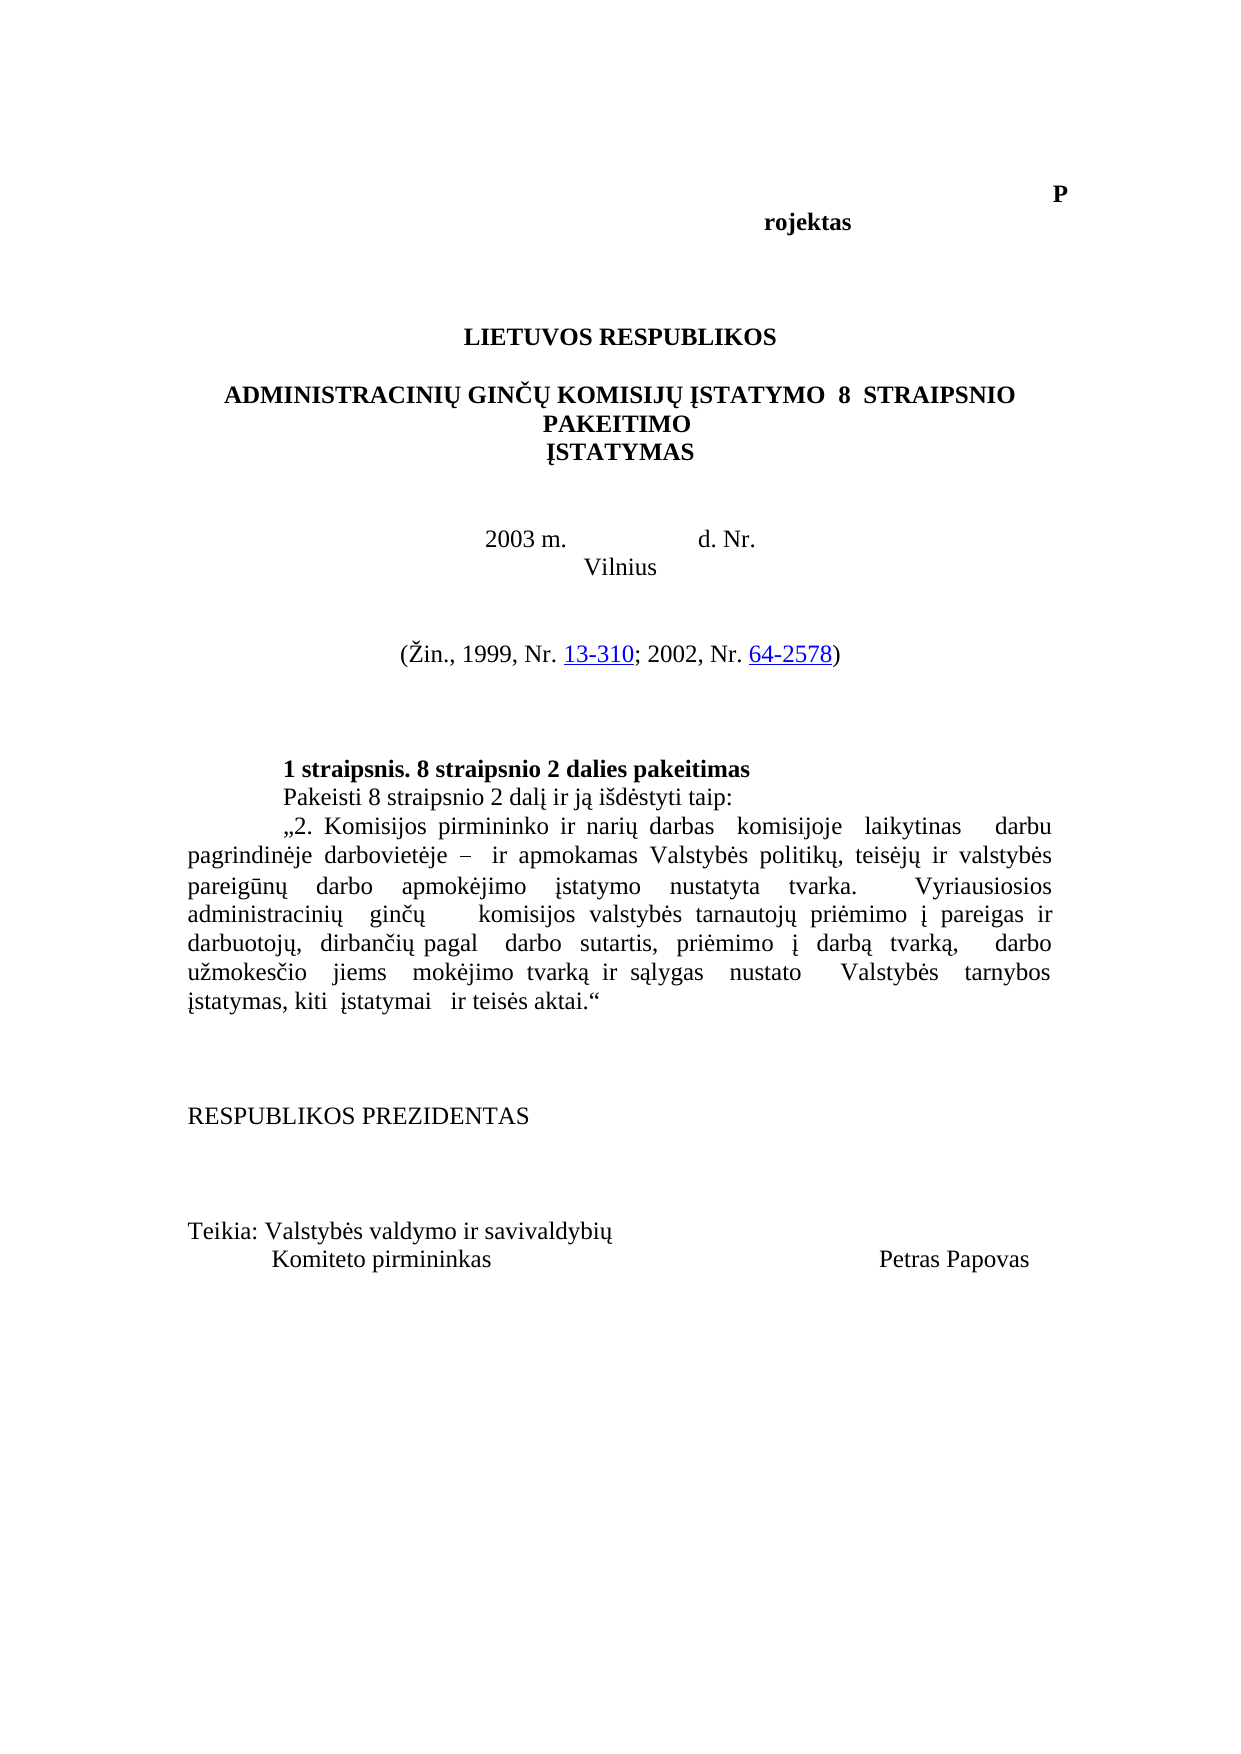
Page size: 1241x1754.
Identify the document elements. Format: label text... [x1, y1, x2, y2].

text Pakeisti 8 straipsnio 2 dalį ir ją išdėstyti taip: [187, 782, 1053, 811]
text Teikia: Valstybės valdymo ir savivaldybių [187, 1216, 1053, 1244]
text 1 straipsnis. 8 straipsnio 2 dalies pakeitimas [187, 754, 1053, 782]
text LIETUVOS RESPUBLIKOS [187, 322, 1053, 351]
text ADMINISTRACINIŲ GINČŲ KOMISIJŲ ĮSTATYMO 8 STRAIPSNIO PAKEITIMO [187, 380, 1053, 437]
text RESPUBLIKOS PREZIDENTAS [187, 1101, 1053, 1129]
text (Žin., 1999, Nr. 13-310; 2002, Nr. 64-2578) [187, 639, 1053, 667]
text 2003 m. d. Nr. [187, 524, 1053, 552]
text Komiteto pirmininkas Petras Papovas [187, 1244, 1053, 1273]
text Projektas [562, 179, 1053, 236]
text Vilnius [187, 552, 1053, 581]
text „2. Komisijos pirmininko ir narių darbas komisijoje laikytinas darbu pagrindinėje darbovietėje ir apmokamas Valstybės politikų, teisėjų ir valstybės pareigūnų darbo apmokėjimo įstatymo nustatyta tvarka. Vyriausiosios administracinių ginčų komisijos valstybės tarnautojų priėmimo į pareigas ir darbuotojų, dirbančių pagal darbo sutartis, priėmimo į darbą tvarką, darbo užmokesčio jiems mokėjimo tvarką ir sąlygas nustato Valstybės tarnybos įstatymas, kiti įstatymai ir teisės aktai.“ [187, 811, 1053, 1014]
text ĮSTATYMAS [187, 437, 1053, 466]
